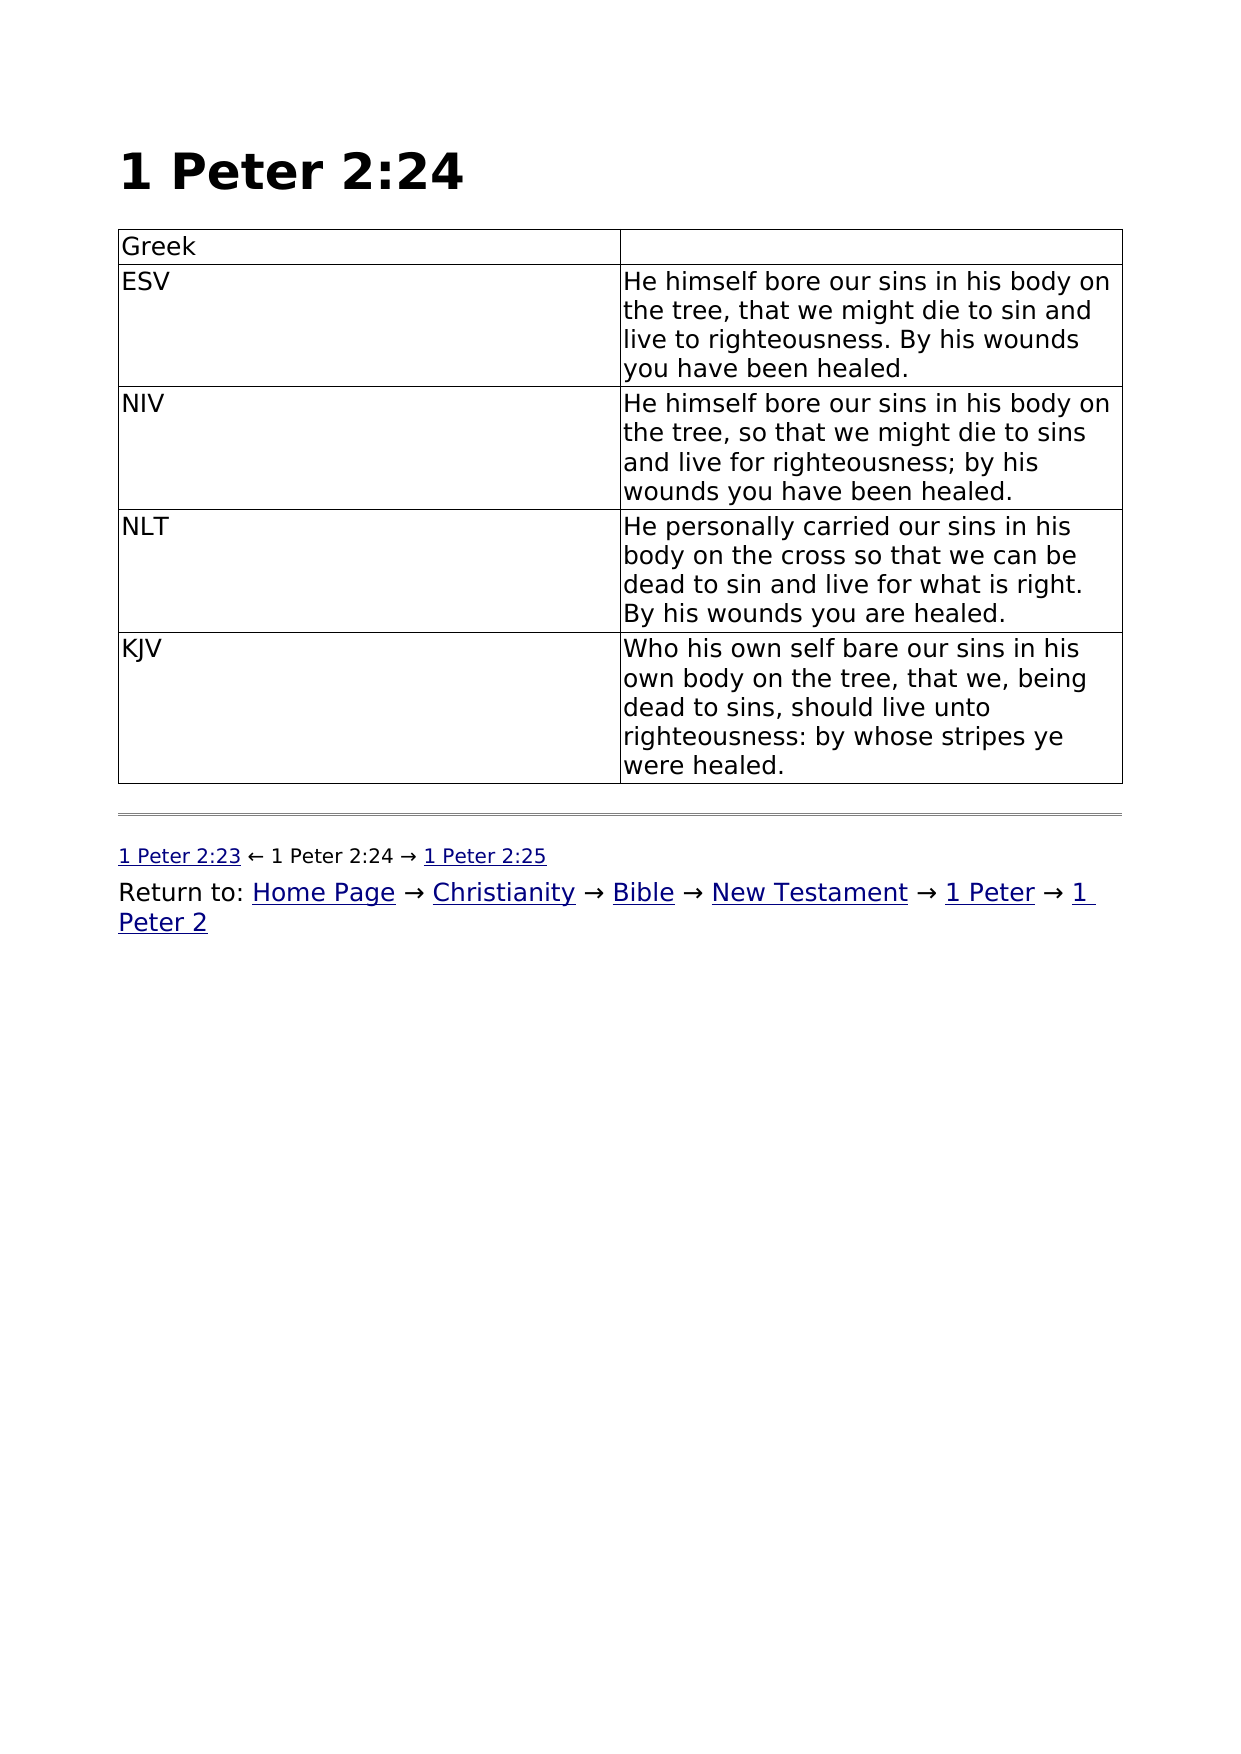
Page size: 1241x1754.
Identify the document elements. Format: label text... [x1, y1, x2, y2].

table_cell He personally carried our sins in his body on the cross so that we can be dead to sin and live for what is right. By his wounds you are healed. [621, 510, 1122, 632]
subtitle 1 Peter 2:24 [118, 143, 1122, 201]
text 1 Peter 2:23 ← 1 Peter 2:24 → 1 Peter 2:25 [118, 844, 1122, 879]
text Return to: Home Page → Christianity → Bible → New Testament → 1 Peter → 1 Peter 2 [118, 879, 1122, 937]
table_header Greek [119, 230, 620, 264]
table_cell He himself bore our sins in his body on the tree, that we might die to sin and live to righteousness. By his wounds you have been healed. [621, 265, 1122, 386]
table_cell NLT [119, 510, 620, 632]
table_cell KJV [119, 633, 620, 783]
table_header [621, 230, 1122, 264]
table_cell NIV [119, 387, 620, 509]
table_cell Who his own self bare our sins in his own body on the tree, that we, being dead to sins, should live unto righteousness: by whose stripes ye were healed. [621, 633, 1122, 783]
table_cell He himself bore our sins in his body on the tree, so that we might die to sins and live for righteousness; by his wounds you have been healed. [621, 387, 1122, 509]
table_cell ESV [119, 265, 620, 386]
